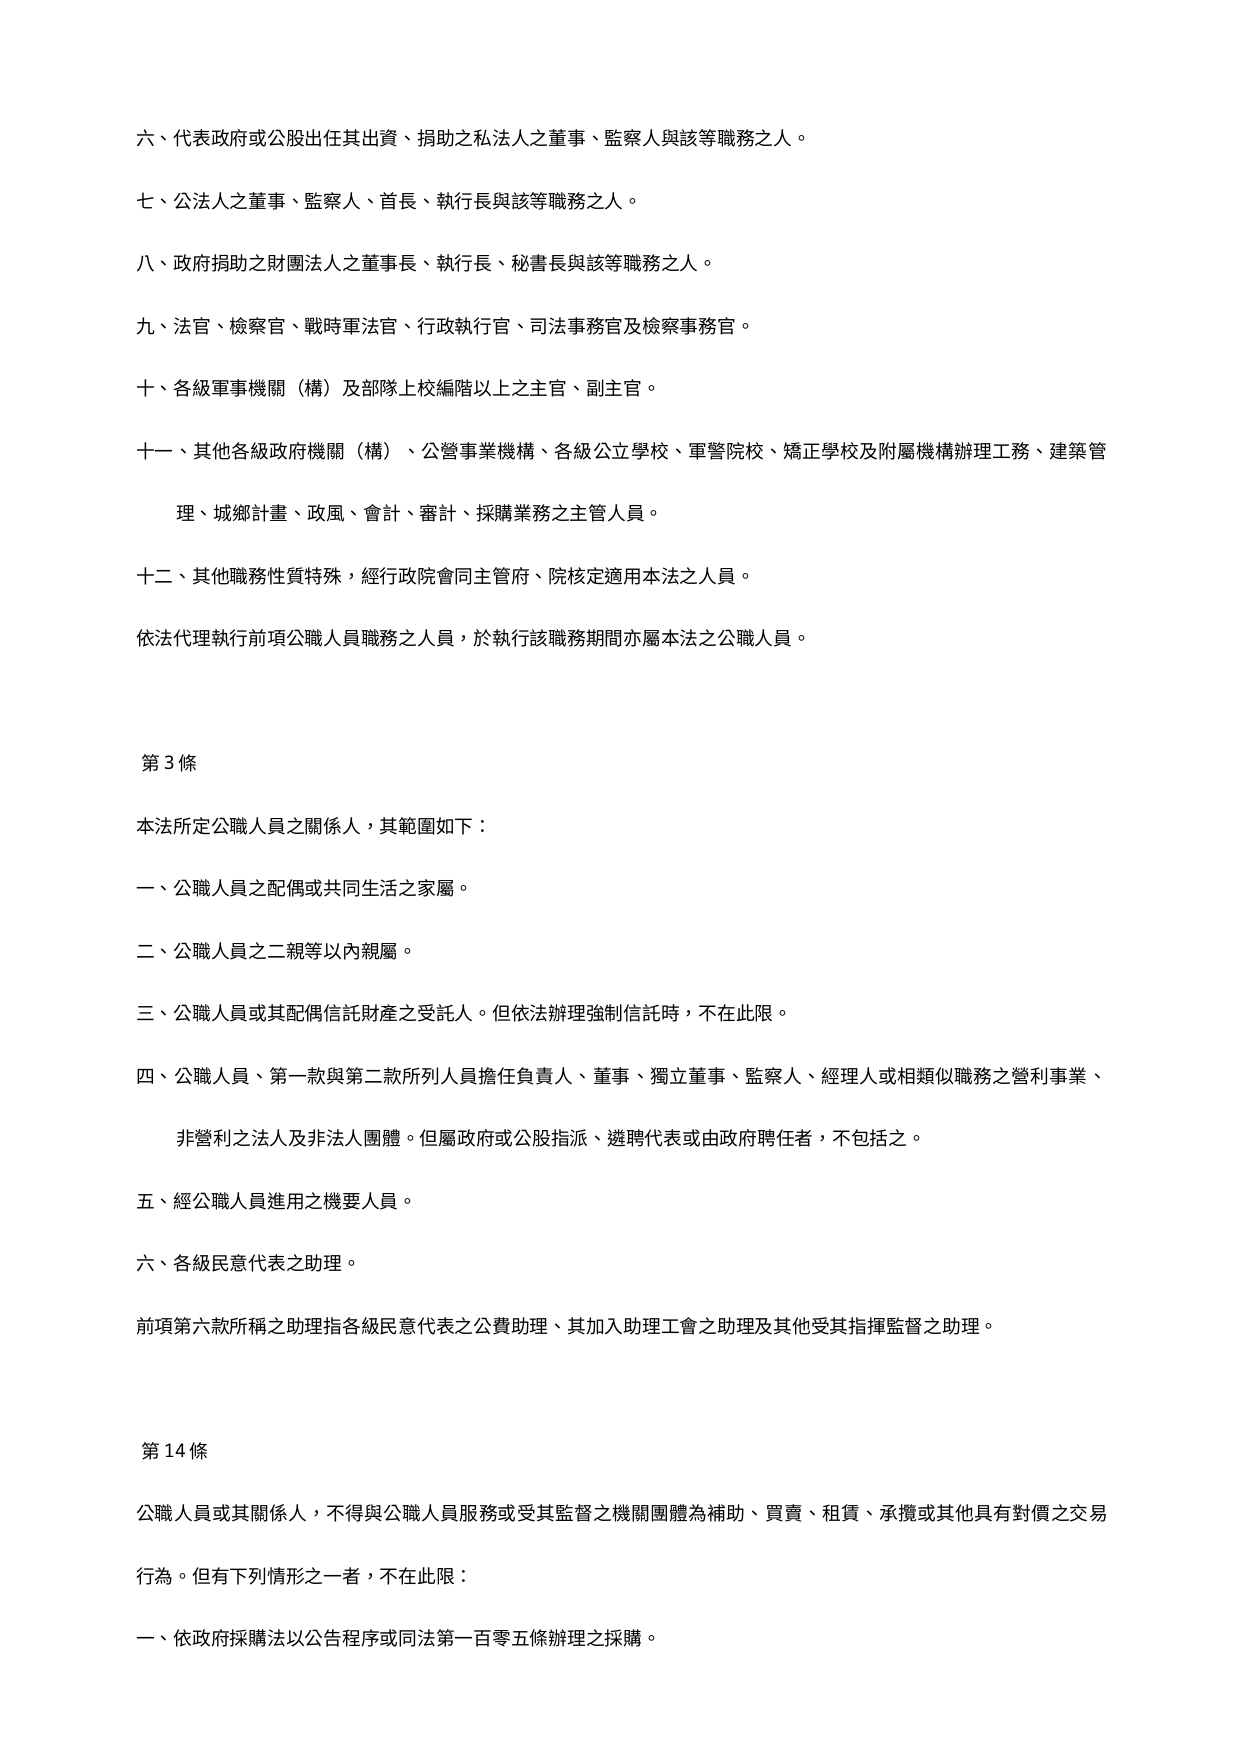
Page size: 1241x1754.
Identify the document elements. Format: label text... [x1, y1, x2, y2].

text 七、公法人之董事、監察人、首長、執行長與該等職務之人。 [136, 158, 1110, 221]
text 本法所定公職人員之關係人，其範圍如下： [136, 783, 1110, 846]
text 十二、其他職務性質特殊，經行政院會同主管府、院核定適用本法之人員。 [136, 533, 1110, 596]
text 八、政府捐助之財團法人之董事長、執行長、秘書長與該等職務之人。 [136, 221, 1110, 283]
text 三、公職人員或其配偶信託財產之受託人。但依法辦理強制信託時，不在此限。 [136, 971, 1110, 1033]
text 一、依政府採購法以公告程序或同法第一百零五條辦理之採購。 [136, 1596, 1110, 1658]
text 六、代表政府或公股出任其出資、捐助之私法人之董事、監察人與該等職務之人。 [136, 96, 1110, 158]
text 公職人員或其關係人，不得與公職人員服務或受其監督之機關團體為補助、買賣、租賃、承攬或其他具有對價之交易行為。但有下列情形之一者，不在此限： [136, 1471, 1110, 1596]
text 一、公職人員之配偶或共同生活之家屬。 [136, 846, 1110, 908]
text 二、公職人員之二親等以內親屬。 [136, 908, 1110, 971]
text 六、各級民意代表之助理。 [136, 1221, 1110, 1283]
text 依法代理執行前項公職人員職務之人員，於執行該職務期間亦屬本法之公職人員。 [136, 596, 1110, 658]
text 第14條 [62, 1408, 1204, 1471]
text 十、各級軍事機關（構）及部隊上校編階以上之主官、副主官。 [136, 346, 1110, 408]
text 五、經公職人員進用之機要人員。 [136, 1158, 1110, 1221]
text 十一、其他各級政府機關（構）、公營事業機構、各級公立學校、軍警院校、矯正學校及附屬機構辦理工務、建築管理、城鄉計畫、政風、會計、審計、採購業務之主管人員。 [136, 408, 1110, 533]
text 第3條 [62, 721, 1204, 783]
text 九、法官、檢察官、戰時軍法官、行政執行官、司法事務官及檢察事務官。 [136, 283, 1110, 346]
text 前項第六款所稱之助理指各級民意代表之公費助理、其加入助理工會之助理及其他受其指揮監督之助理。 [136, 1283, 1110, 1346]
text 四、公職人員、第一款與第二款所列人員擔任負責人、董事、獨立董事、監察人、經理人或相類似職務之營利事業、非營利之法人及非法人團體。但屬政府或公股指派、遴聘代表或由政府聘任者，不包括之。 [136, 1033, 1110, 1158]
